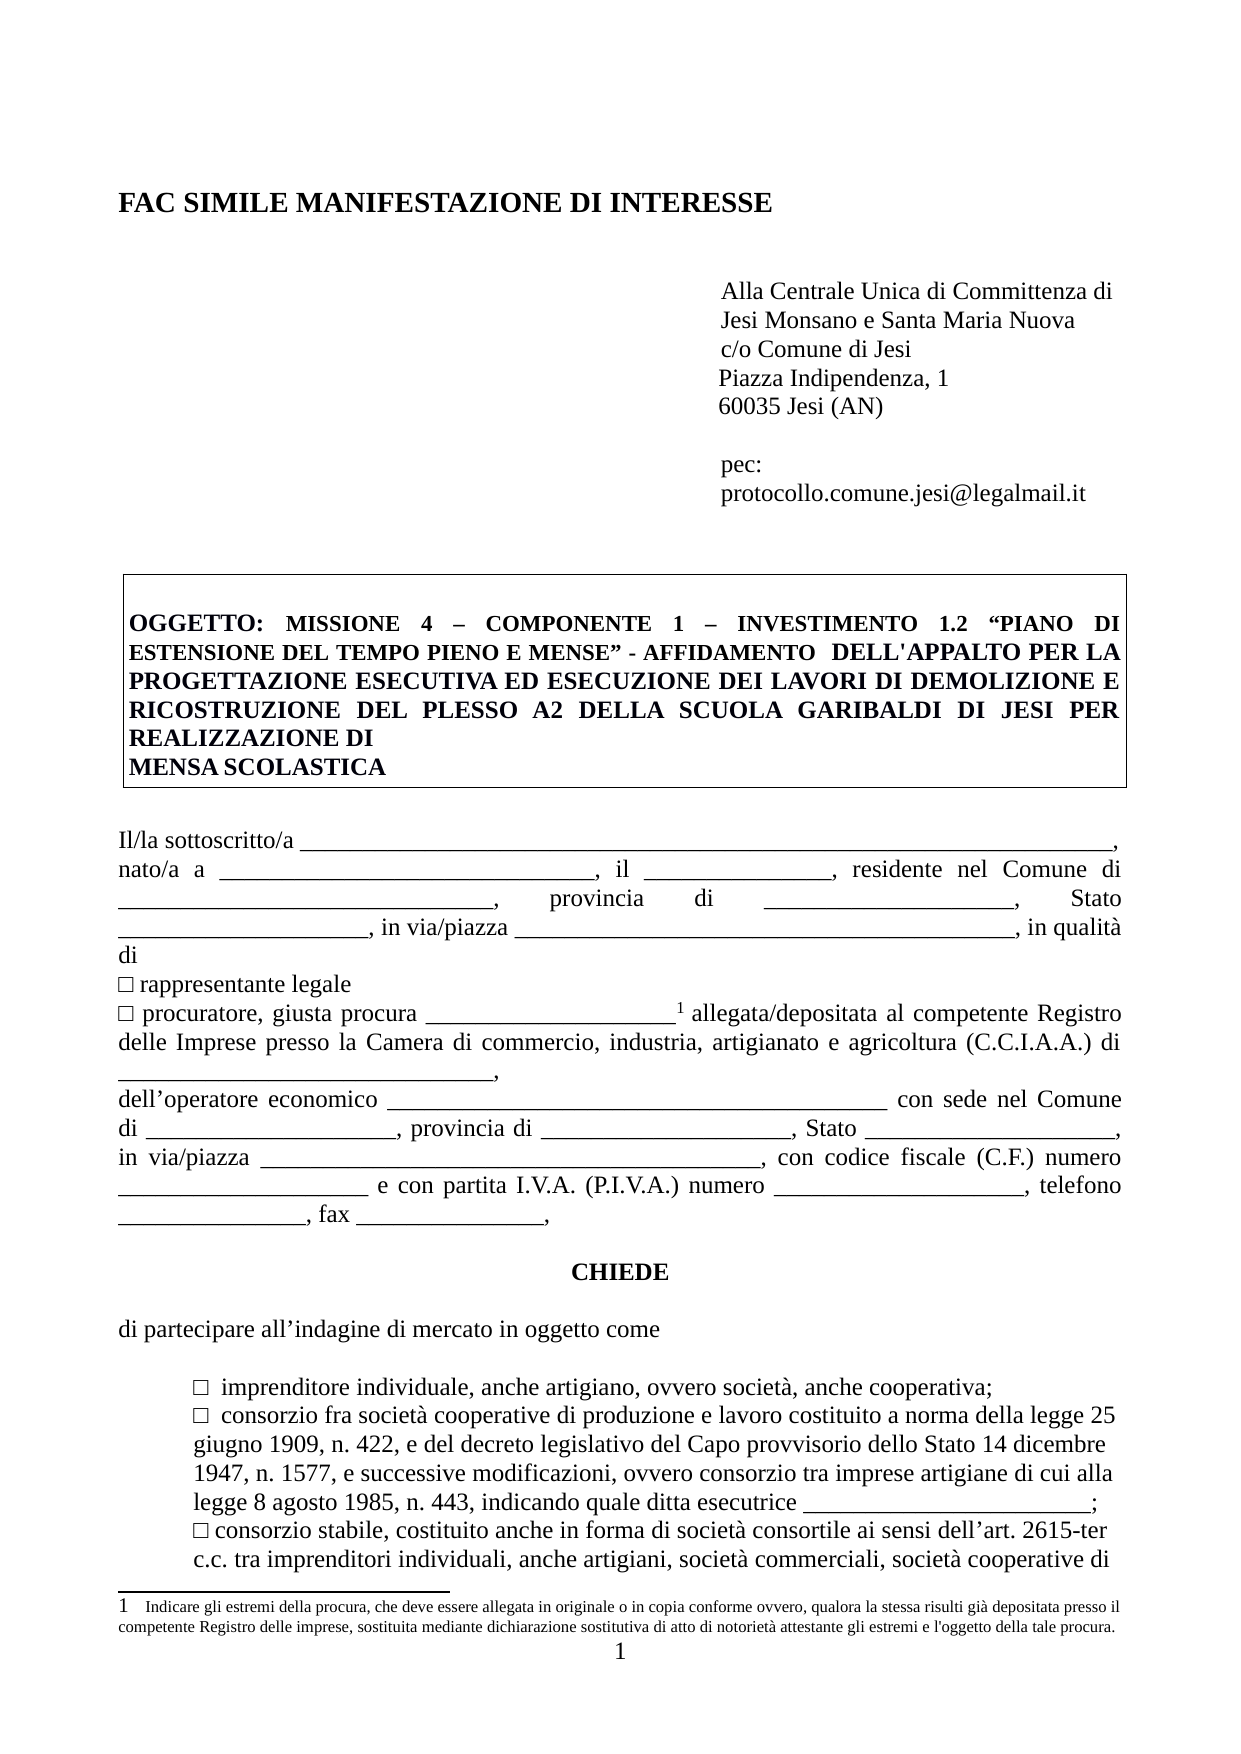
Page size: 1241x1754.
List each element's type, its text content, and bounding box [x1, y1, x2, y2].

text Alla Centrale Unica di Committenza di Jesi Monsano e Santa Maria Nuova [721, 276, 1122, 334]
text Piazza Indipendenza, 1 [118, 363, 1122, 391]
list □ consorzio fra società cooperative di produzione e lavoro costituito a norma della legge 25 giugno 1909, n. 422, e del decreto legislativo del Capo provvisorio dello Stato 14 dicembre 1947, n. 1577, e successive modificazioni, ovvero consorzio tra imprese artigiane di cui alla legge 8 agosto 1985, n. 443, indicando quale ditta esecutrice _______________________; [193, 1401, 1122, 1516]
table_header OGGETTO: MISSIONE 4 – COMPONENTE 1 – INVESTIMENTO 1.2 “PIANO DI ESTENSIONE DEL TEMPO PIENO E MENSE” - AFFIDAMENTO DELL'APPALTO PER LA PROGETTAZIONE ESECUTIVA ED ESECUZIONE DEI LAVORI DI DEMOLIZIONE E RICOSTRUZIONE DEL PLESSO A2 DELLA SCUOLA GARIBALDI DI JESI PER REALIZZAZIONE DI MENSA SCOLASTICA [124, 575, 1126, 787]
text pec: protocollo.comune.jesi@legalmail.it [721, 449, 1122, 506]
text dell’operatore economico ________________________________________ con sede nel Comune di ____________________, provincia di ____________________, Stato ____________________, in via/piazza ________________________________________, con codice fiscale (C.F.) numero ____________________ e con partita I.V.A. (P.I.V.A.) numero ____________________, telefono _______________, fax _______________, [118, 1084, 1122, 1228]
text c/o Comune di Jesi [721, 334, 1122, 363]
text Il/la sottoscritto/a _________________________________________________________________, [118, 826, 1122, 854]
text □ procuratore, giusta procura ____________________ allegata/depositata al competente Registro delle Imprese presso la Camera di commercio, industria, artigianato e agricoltura (C.C.I.A.A.) di ______________________________, [118, 998, 1122, 1084]
list □ consorzio stabile, costituito anche in forma di società consortile ai sensi dell’art. 2615-ter c.c. tra imprenditori individuali, anche artigiani, società commerciali, società cooperative di [193, 1516, 1122, 1573]
text di partecipare all’indagine di mercato in oggetto come [118, 1314, 1122, 1343]
text 60035 Jesi (AN) [118, 391, 1122, 420]
list □ imprenditore individuale, anche artigiano, ovvero società, anche cooperativa; [193, 1372, 1122, 1401]
text □ rappresentante legale [118, 969, 1122, 998]
text CHIEDE [118, 1257, 1122, 1286]
text FAC SIMILE MANIFESTAZIONE DI INTERESSE [118, 185, 1122, 219]
text nato/a a ______________________________, il _______________, residente nel Comune di ______________________________, provincia di ____________________, Stato ____________________, in via/piazza ________________________________________, in qualità di [118, 854, 1122, 969]
text Indicare gli estremi della procura, che deve essere allegata in originale o in copia conforme ovvero, qualora la stessa risulti già depositata presso il competente Registro delle imprese, sostituita mediante dichiarazione sostitutiva di atto di notorietà attestante gli estremi e l'oggetto della tale procura. [118, 1592, 1122, 1636]
